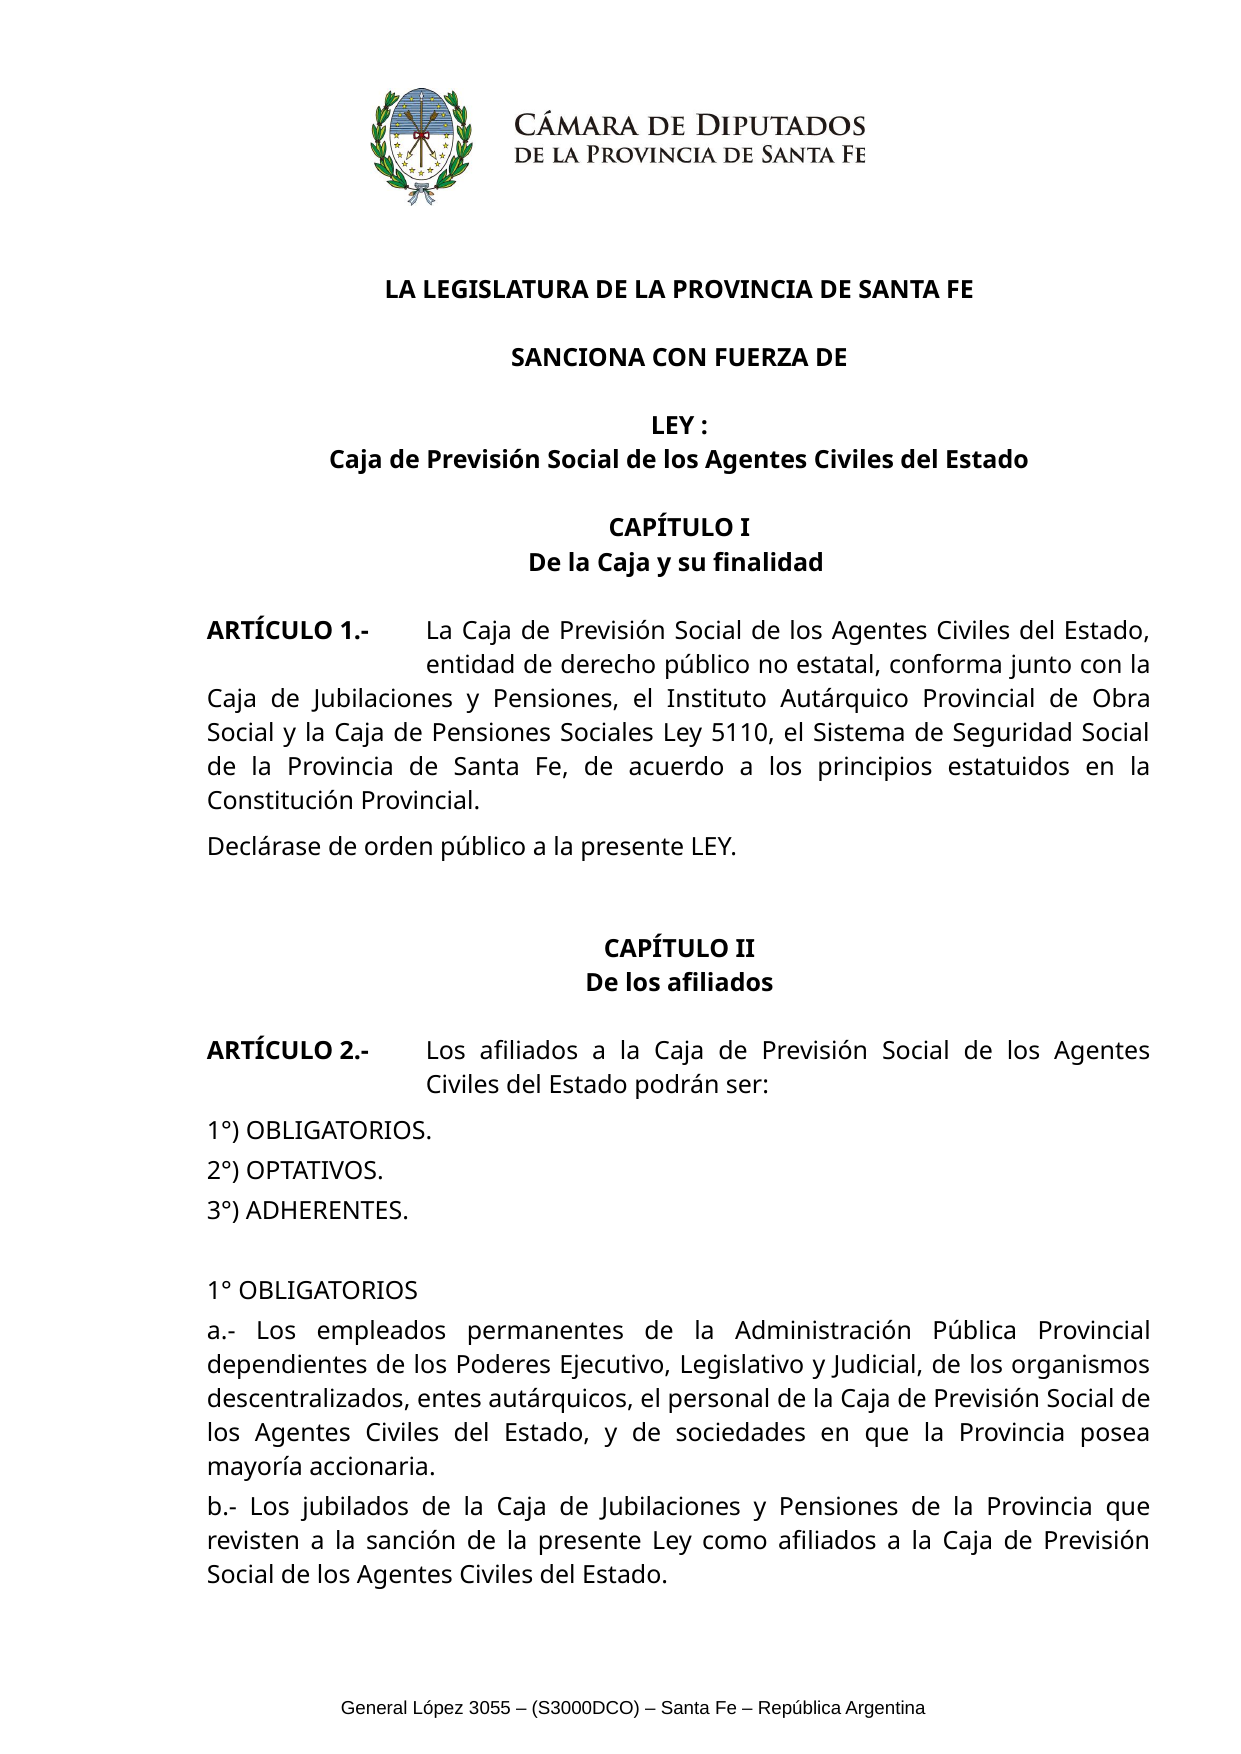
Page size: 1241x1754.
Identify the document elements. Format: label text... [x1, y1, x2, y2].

text Declárase de orden público a la presente LEY. [207, 828, 1152, 862]
text CAPÍTULO II [207, 931, 1152, 965]
text 3°) ADHERENTES. [207, 1193, 1152, 1227]
text Los afiliados a la Caja de Previsión Social de los Agentes Civiles del Estado podrán ser: [207, 1033, 1152, 1101]
text 1°) OBLIGATORIOS. [207, 1113, 1152, 1147]
table_header ARTÍCULO 1.- [207, 612, 426, 663]
text LEY : [207, 408, 1152, 442]
text b.- Los jubilados de la Caja de Jubilaciones y Pensiones de la Provincia que revisten a la sanción de la presente Ley como afiliados a la Caja de Previsión Social de los Agentes Civiles del Estado. [207, 1489, 1152, 1591]
text CAPÍTULO I [207, 510, 1152, 544]
text La Caja de Previsión Social de los Agentes Civiles del Estado, entidad de derecho público no estatal, conforma junto con la Caja de Jubilaciones y Pensiones, el Instituto Autárquico Provincial de Obra Social y la Caja de Pensiones Sociales Ley 5110, el Sistema de Seguridad Social de la Provincia de Santa Fe, de acuerdo a los principios estatuidos en la Constitución Provincial. [207, 612, 1152, 817]
text De la Caja y su finalidad [207, 544, 1152, 578]
text SANCIONA CON FUERZA DE [207, 340, 1152, 374]
text LA LEGISLATURA DE LA PROVINCIA DE SANTA FE [207, 272, 1152, 306]
text 1° OBLIGATORIOS [207, 1273, 1152, 1307]
table_header ARTÍCULO 2.- [207, 1033, 426, 1083]
picture [370, 88, 866, 210]
text Caja de Previsión Social de los Agentes Civiles del Estado [207, 442, 1152, 476]
text a.- Los empleados permanentes de la Administración Pública Provincial dependientes de los Poderes Ejecutivo, Legislativo y Judicial, de los organismos descentralizados, entes autárquicos, el personal de la Caja de Previsión Social de los Agentes Civiles del Estado, y de sociedades en que la Provincia posea mayoría accionaria. [207, 1313, 1152, 1483]
text De los afiliados [207, 965, 1152, 999]
text 2°) OPTATIVOS. [207, 1153, 1152, 1187]
